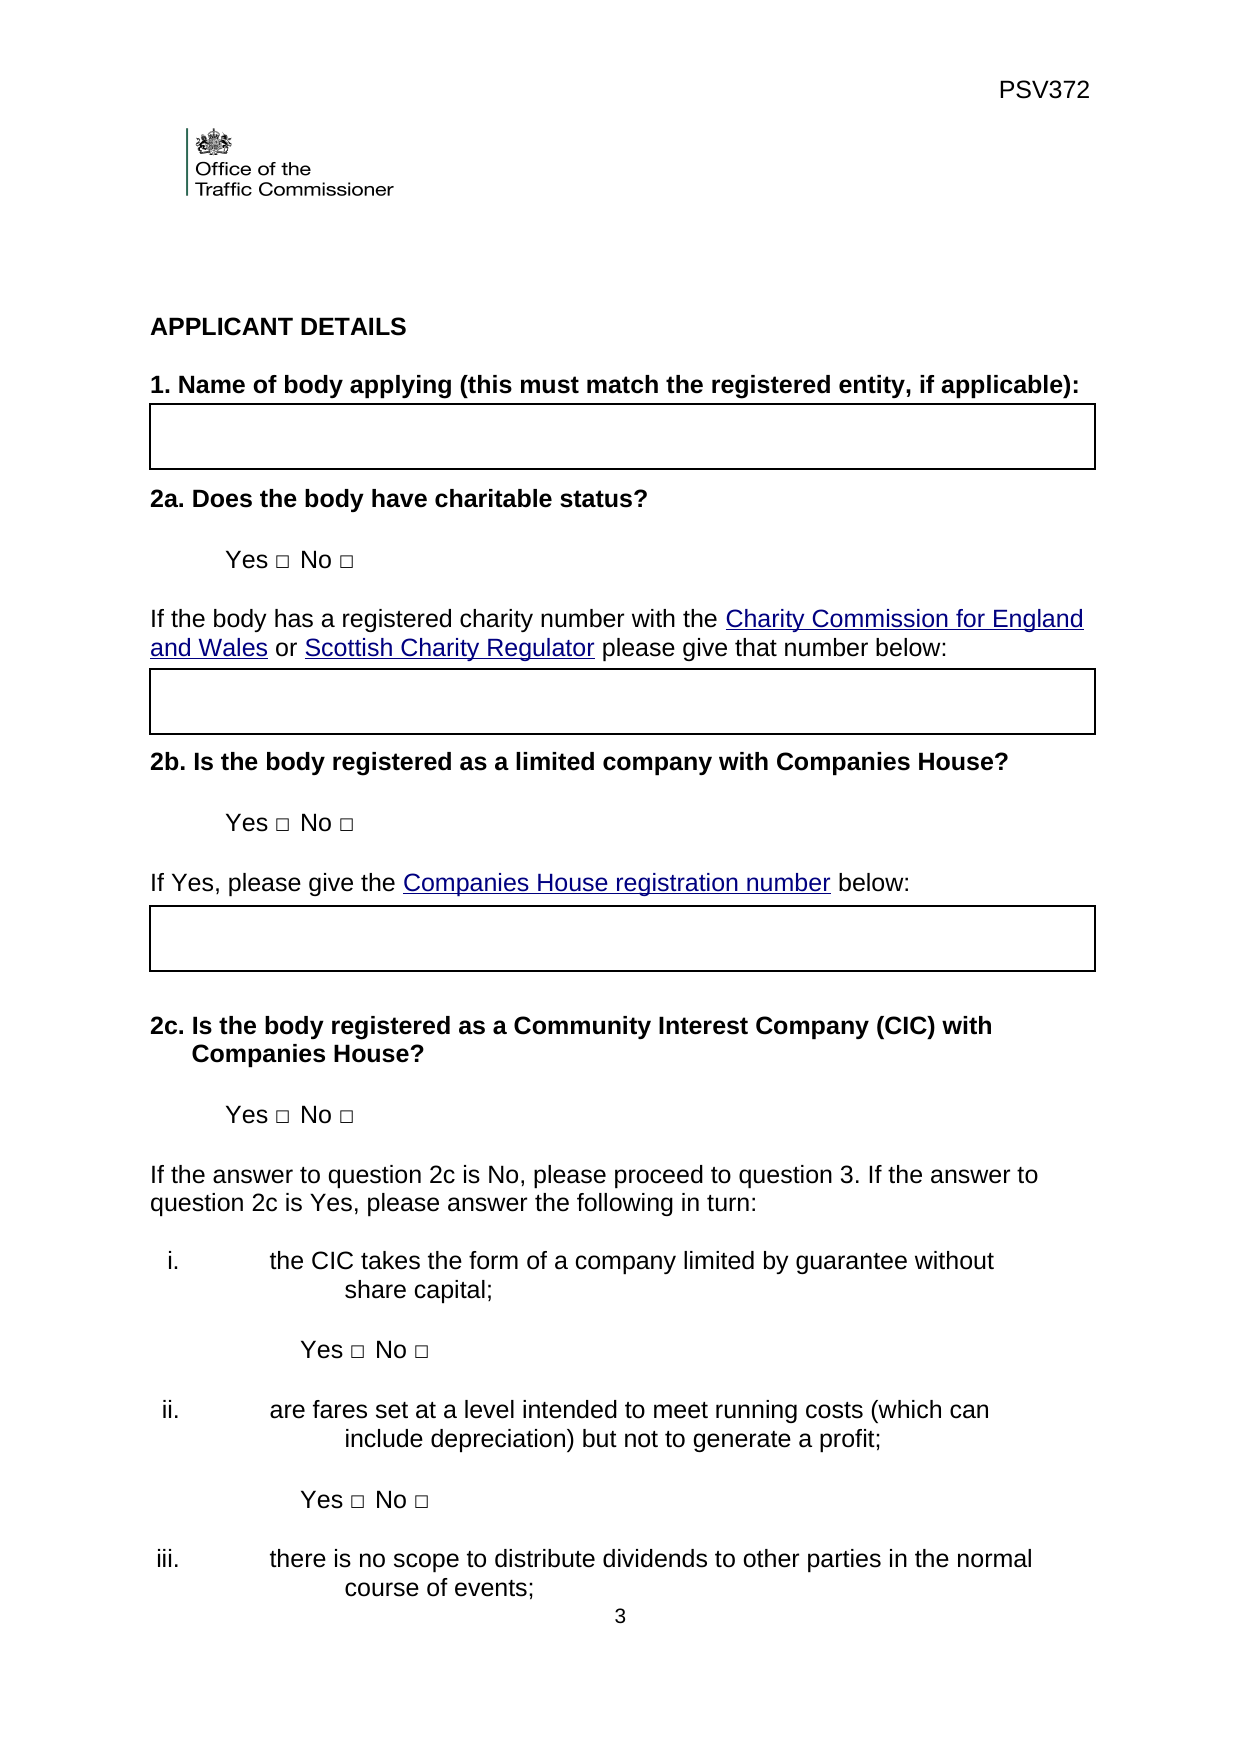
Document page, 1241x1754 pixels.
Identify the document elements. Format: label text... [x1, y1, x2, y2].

text 1. Name of body applying (this must match the registered entity, if applicable): [150, 370, 1090, 398]
text APPLICANT DETAILS [150, 312, 1090, 341]
text If the body has a registered charity number with the Charity Commission for England and Wales or Scottish Charity Regulator please give that number below: [150, 604, 1090, 662]
text Yes ☐ No ☐ [150, 541, 1090, 576]
text Yes ☐ No ☐ [150, 1481, 1090, 1515]
list are fares set at a level intended to meet running costs (which can include depreciation) but not to generate a profit; [179, 1395, 1090, 1452]
text Yes ☐ No ☐ [150, 1332, 1090, 1366]
list the CIC takes the form of a company limited by guarantee without share capital; [179, 1246, 1090, 1303]
text If Yes, please give the Companies House registration number below: [150, 868, 1090, 896]
text If the answer to question 2c is No, please proceed to question 3. If the answer to question 2c is Yes, please answer the following in turn: [150, 1160, 1090, 1217]
list there is no scope to distribute dividends to other parties in the normal course of events; [179, 1544, 1090, 1602]
text 2a. Does the body have charitable status? [150, 484, 1090, 513]
text Yes ☐ No ☐ [150, 805, 1090, 839]
text 2c. Is the body registered as a Community Interest Company (CIC) with Companies House? [150, 1011, 1090, 1068]
text Yes ☐ No ☐ [150, 1097, 1090, 1131]
text 2b. Is the body registered as a limited company with Companies House? [150, 747, 1090, 776]
